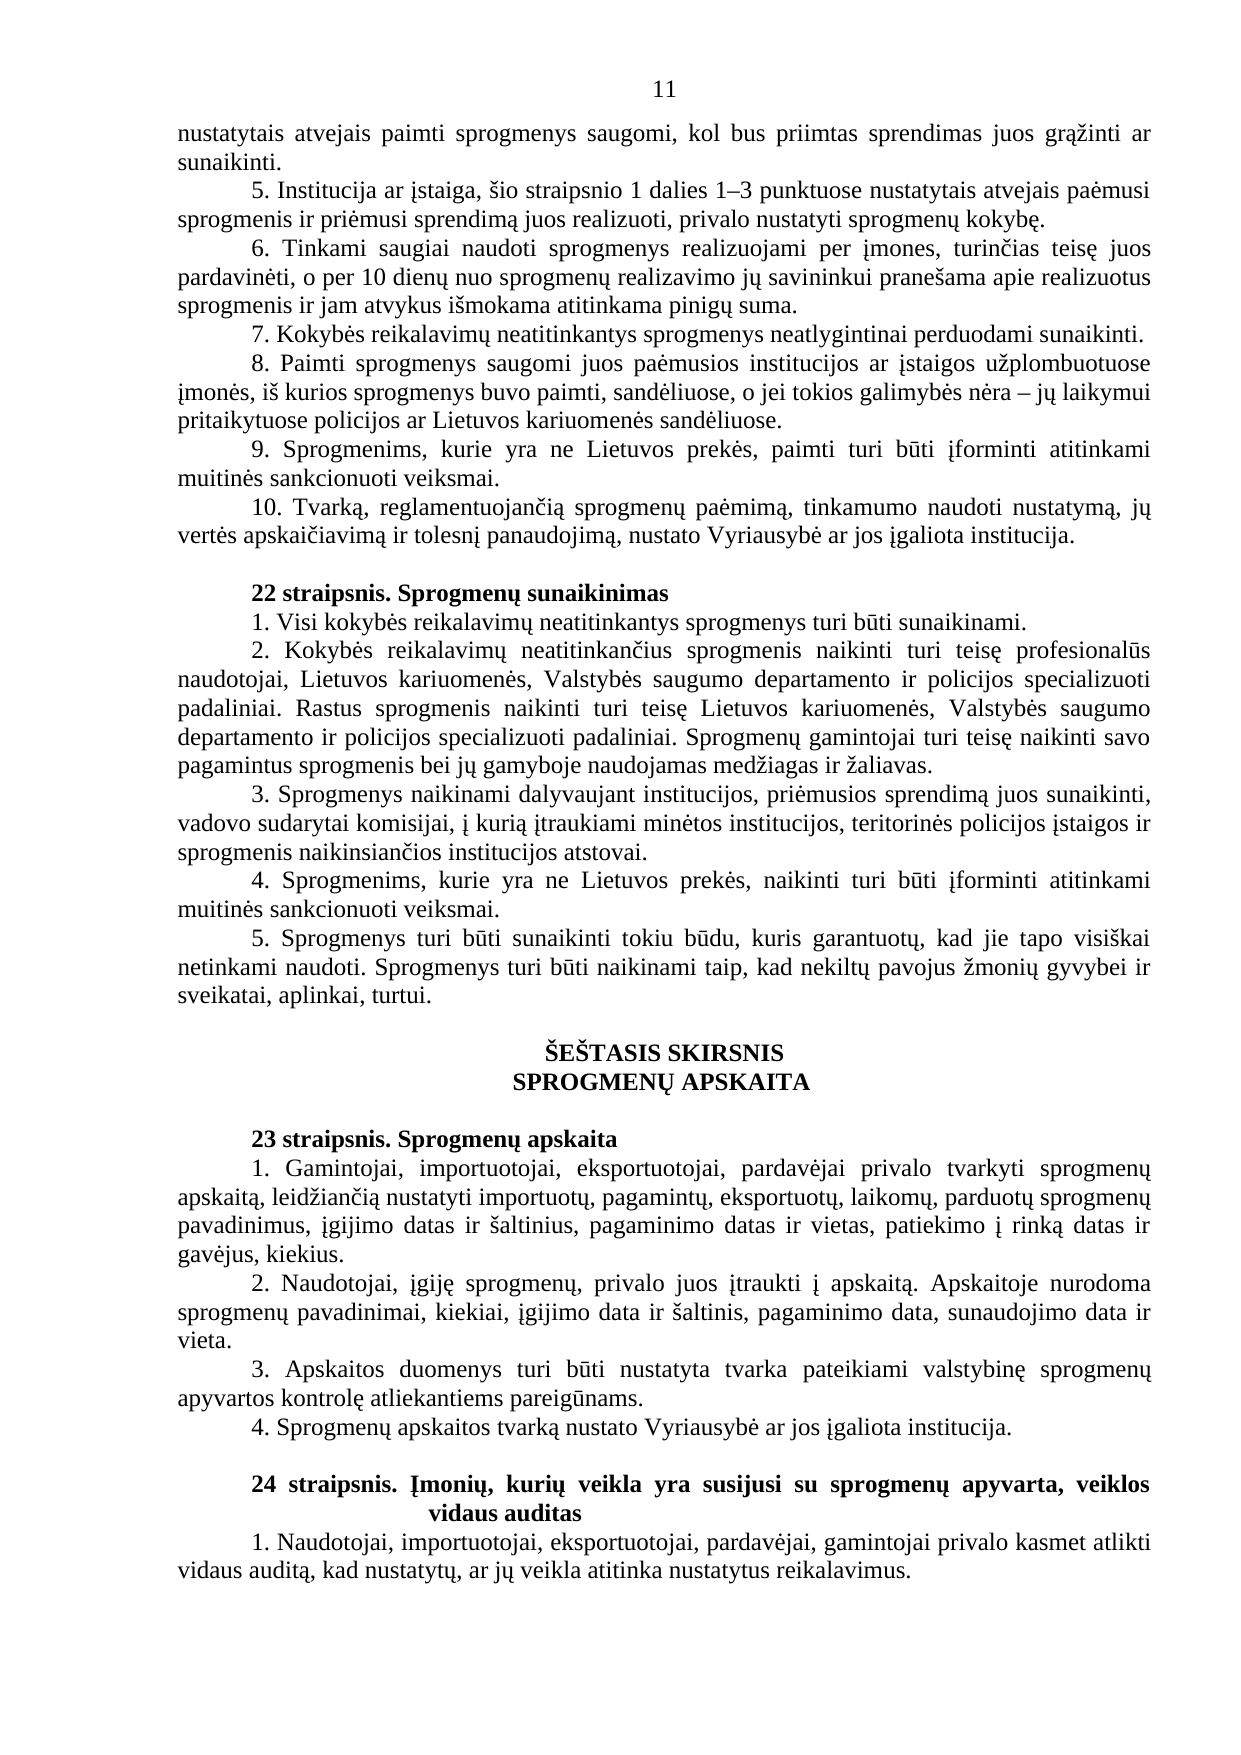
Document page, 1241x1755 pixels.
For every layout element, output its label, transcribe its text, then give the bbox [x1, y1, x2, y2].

text 10. Tvarką, reglamentuojančią sprogmenų paėmimą, tinkamumo naudoti nustatymą, jų vertės apskaičiavimą ir tolesnį panaudojimą, nustato Vyriausybė ar jos įgaliota institucija. [177, 492, 1152, 549]
text 5. Institucija ar įstaiga, šio straipsnio 1 dalies 1–3 punktuose nustatytais atvejais paėmusi sprogmenis ir priėmusi sprendimą juos realizuoti, privalo nustatyti sprogmenų kokybę. [177, 176, 1152, 233]
text 2. Kokybės reikalavimų neatitinkančius sprogmenis naikinti turi teisę profesionalūs naudotojai, Lietuvos kariuomenės, Valstybės saugumo departamento ir policijos specializuoti padaliniai. Rastus sprogmenis naikinti turi teisę Lietuvos kariuomenės, Valstybės saugumo departamento ir policijos specializuoti padaliniai. Sprogmenų gamintojai turi teisę naikinti savo pagamintus sprogmenis bei jų gamyboje naudojamas medžiagas ir žaliavas. [177, 636, 1152, 779]
text 1. Naudotojai, importuotojai, eksportuotojai, pardavėjai, gamintojai privalo kasmet atlikti vidaus auditą, kad nustatytų, ar jų veikla atitinka nustatytus reikalavimus. [177, 1527, 1152, 1584]
text 1. Gamintojai, importuotojai, eksportuotojai, pardavėjai privalo tvarkyti sprogmenų apskaitą, leidžiančią nustatyti importuotų, pagamintų, eksportuotų, laikomų, parduotų sprogmenų pavadinimus, įgijimo datas ir šaltinius, pagaminimo datas ir vietas, patiekimo į rinką datas ir gavėjus, kiekius. [177, 1153, 1152, 1268]
text 5. Sprogmenys turi būti sunaikinti tokiu būdu, kuris garantuotų, kad jie tapo visiškai netinkami naudoti. Sprogmenys turi būti naikinami taip, kad nekiltų pavojus žmonių gyvybei ir sveikatai, aplinkai, turtui. [177, 923, 1152, 1009]
text šešTASIS skirsnis [177, 1038, 1152, 1067]
text 22 straipsnis. Sprogmenų sunaikinimas [177, 578, 1152, 607]
text 3. Sprogmenys naikinami dalyvaujant institucijos, priėmusios sprendimą juos sunaikinti, vadovo sudarytai komisijai, į kurią įtraukiami minėtos institucijos, teritorinės policijos įstaigos ir sprogmenis naikinsiančios institucijos atstovai. [177, 779, 1152, 866]
text nustatytais atvejais paimti sprogmenys saugomi, kol bus priimtas sprendimas juos grąžinti ar sunaikinti. [177, 118, 1152, 176]
text 3. Apskaitos duomenys turi būti nustatyta tvarka pateikiami valstybinę sprogmenų apyvartos kontrolę atliekantiems pareigūnams. [177, 1354, 1152, 1412]
text Sprogmenų apskaita [177, 1067, 1152, 1096]
text 24 straipsnis. Įmonių, kurių veikla yra susijusi su sprogmenų apyvarta, veiklos vidaus auditas [251, 1469, 1152, 1527]
text 4. Sprogmenims, kurie yra ne Lietuvos prekės, naikinti turi būti įforminti atitinkami muitinės sankcionuoti veiksmai. [177, 866, 1152, 923]
text 9. Sprogmenims, kurie yra ne Lietuvos prekės, paimti turi būti įforminti atitinkami muitinės sankcionuoti veiksmai. [177, 434, 1152, 492]
text 23 straipsnis. Sprogmenų apskaita [177, 1124, 1152, 1153]
text 6. Tinkami saugiai naudoti sprogmenys realizuojami per įmones, turinčias teisę juos pardavinėti, o per 10 dienų nuo sprogmenų realizavimo jų savininkui pranešama apie realizuotus sprogmenis ir jam atvykus išmokama atitinkama pinigų suma. [177, 233, 1152, 319]
text 4. Sprogmenų apskaitos tvarką nustato Vyriausybė ar jos įgaliota institucija. [177, 1412, 1152, 1441]
text 8. Paimti sprogmenys saugomi juos paėmusios institucijos ar įstaigos užplombuotuose įmonės, iš kurios sprogmenys buvo paimti, sandėliuose, o jei tokios galimybės nėra – jų laikymui pritaikytuose policijos ar Lietuvos kariuomenės sandėliuose. [177, 348, 1152, 434]
text 2. Naudotojai, įgiję sprogmenų, privalo juos įtraukti į apskaitą. Apskaitoje nurodoma sprogmenų pavadinimai, kiekiai, įgijimo data ir šaltinis, pagaminimo data, sunaudojimo data ir vieta. [177, 1268, 1152, 1354]
text 1. Visi kokybės reikalavimų neatitinkantys sprogmenys turi būti sunaikinami. [177, 607, 1152, 636]
text 7. Kokybės reikalavimų neatitinkantys sprogmenys neatlygintinai perduodami sunaikinti. [177, 319, 1152, 348]
